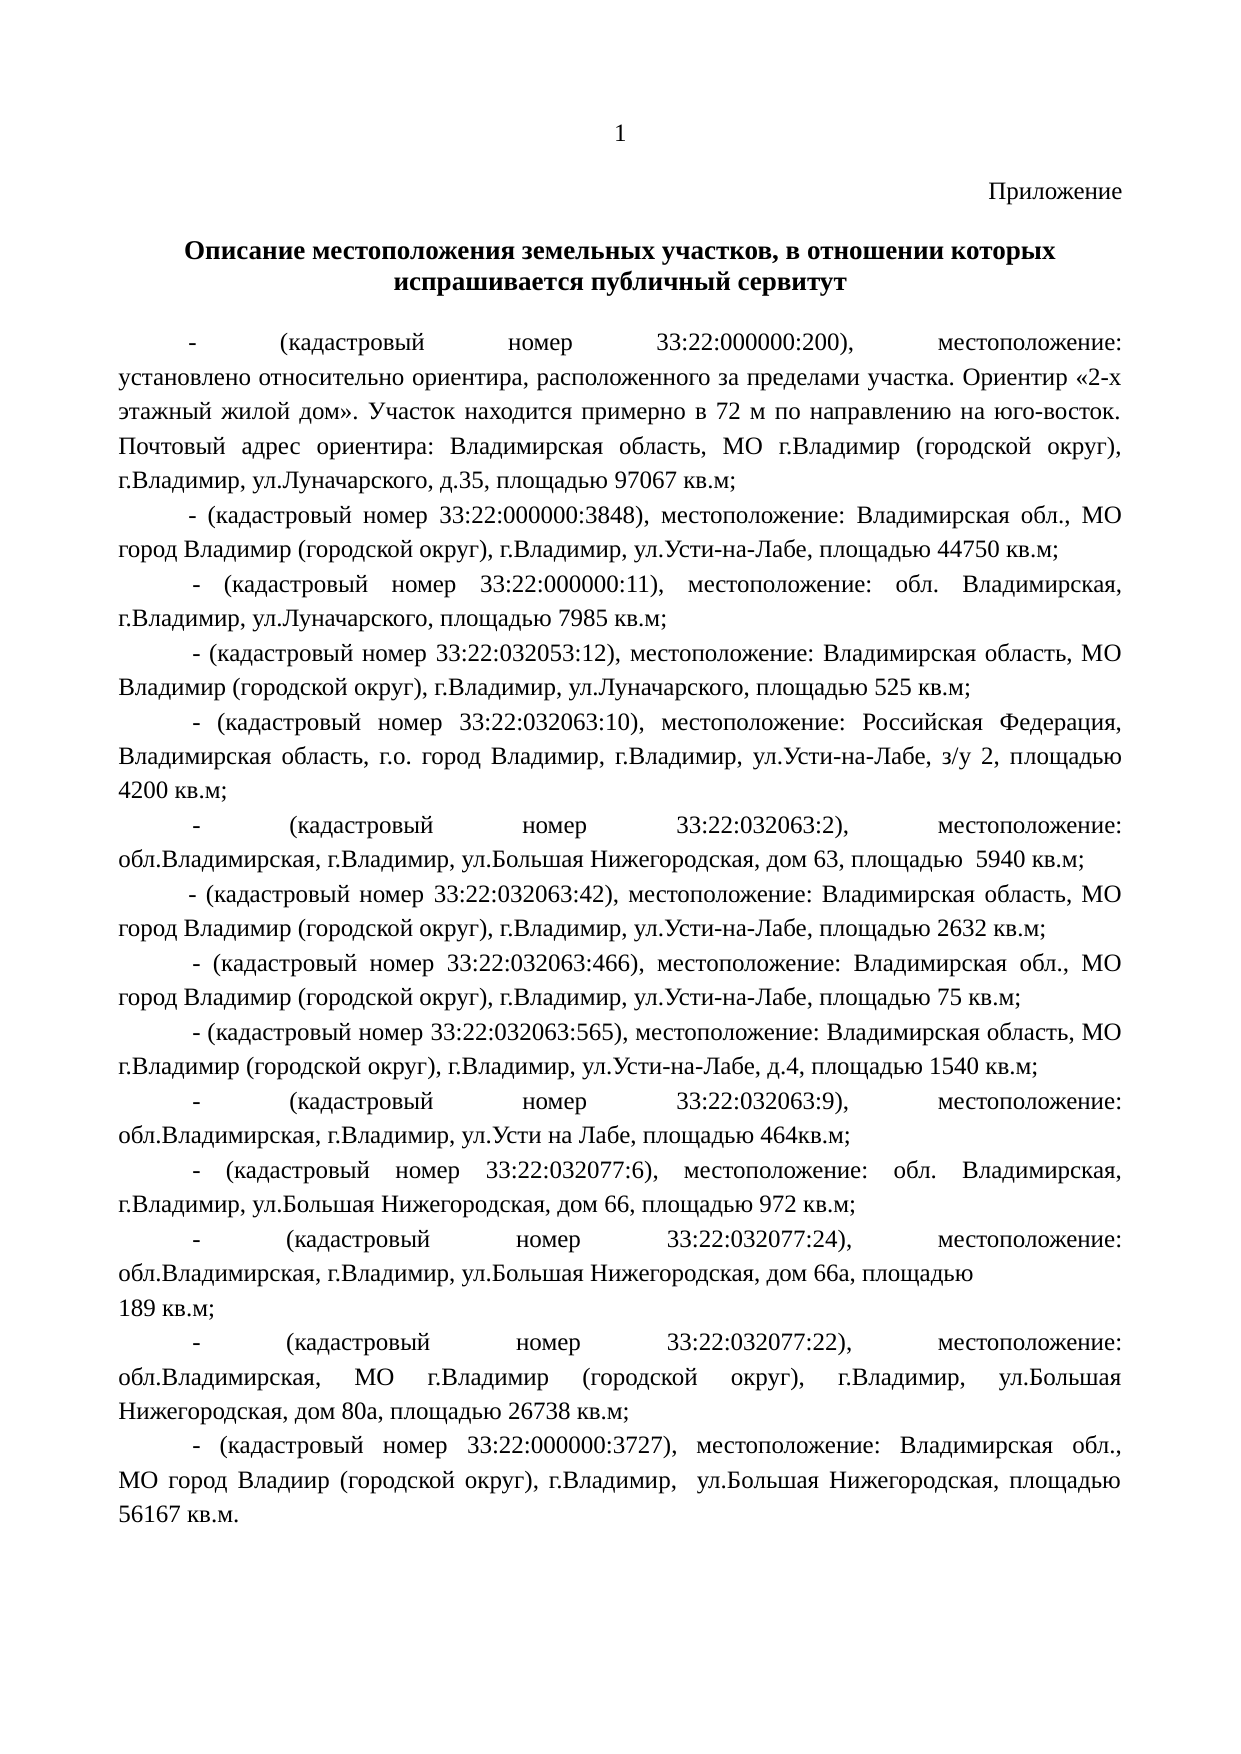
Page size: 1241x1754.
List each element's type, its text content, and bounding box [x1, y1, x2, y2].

text - (кадастровый номер 33:22:032063:10), местоположение: Российская Федерация, Владимирская область, г.о. город Владимир, г.Владимир, ул.Усти-на-Лабе, з/у 2, площадью 4200 кв.м; [118, 707, 1122, 804]
text - (кадастровый номер 33:22:032063:42), местоположение: Владимирская область, МО город Владимир (городской округ), г.Владимир, ул.Усти-на-Лабе, площадью 2632 кв.м; [118, 879, 1122, 942]
text - (кадастровый номер 33:22:000000:200), местоположение: установлено относительно ориентира, расположенного за пределами участка. Ориентир «2-х этажный жилой дом». Участок находится примерно в 72 м по направлению на юго-восток. Почтовый адрес ориентира: Владимирская область, МО г.Владимир (городской округ), г.Владимир, ул.Луначарского, д.35, площадью 97067 кв.м; [118, 327, 1122, 494]
text - (кадастровый номер 33:22:032077:22), местоположение: обл.Владимирская, МО г.Владимир (городской округ), г.Владимир, ул.Большая Нижегородская, дом 80а, площадью 26738 кв.м; [118, 1327, 1122, 1425]
text - (кадастровый номер 33:22:032063:565), местоположение: Владимирская область, МО г.Владимир (городской округ), г.Владимир, ул.Усти-на-Лабе, д.4, площадью 1540 кв.м; [118, 1017, 1122, 1080]
text Приложение [118, 176, 1122, 205]
text - (кадастровый номер 33:22:032063:2), местоположение: обл.Владимирская, г.Владимир, ул.Большая Нижегородская, дом 63, площадью 5940 кв.м; [118, 810, 1122, 873]
text - (кадастровый номер 33:22:000000:3848), местоположение: Владимирская обл., МО город Владимир (городской округ), г.Владимир, ул.Усти-на-Лабе, площадью 44750 кв.м; [118, 500, 1122, 563]
text - (кадастровый номер 33:22:032063:9), местоположение: обл.Владимирская, г.Владимир, ул.Усти на Лабе, площадью 464кв.м; [118, 1086, 1122, 1149]
text Описание местоположения земельных участков, в отношении которых испрашивается публичный сервитут [118, 234, 1122, 296]
text - (кадастровый номер 33:22:032063:466), местоположение: Владимирская обл., МО город Владимир (городской округ), г.Владимир, ул.Усти-на-Лабе, площадью 75 кв.м; [118, 948, 1122, 1011]
text - (кадастровый номер 33:22:032077:24), местоположение: обл.Владимирская, г.Владимир, ул.Большая Нижегородская, дом 66а, площадью [118, 1224, 1122, 1287]
text - (кадастровый номер 33:22:032077:6), местоположение: обл. Владимирская, г.Владимир, ул.Большая Нижегородская, дом 66, площадью 972 кв.м; [118, 1155, 1122, 1218]
text - (кадастровый номер 33:22:000000:11), местоположение: обл. Владимирская, г.Владимир, ул.Луначарского, площадью 7985 кв.м; [118, 569, 1122, 632]
text - (кадастровый номер 33:22:000000:3727), местоположение: Владимирская обл., МО город Владиир (городской округ), г.Владимир, ул.Большая Нижегородская, площадью 56167 кв.м. [118, 1431, 1122, 1528]
text 189 кв.м; [118, 1293, 1122, 1321]
text - (кадастровый номер 33:22:032053:12), местоположение: Владимирская область, МО Владимир (городской округ), г.Владимир, ул.Луначарского, площадью 525 кв.м; [118, 638, 1122, 701]
